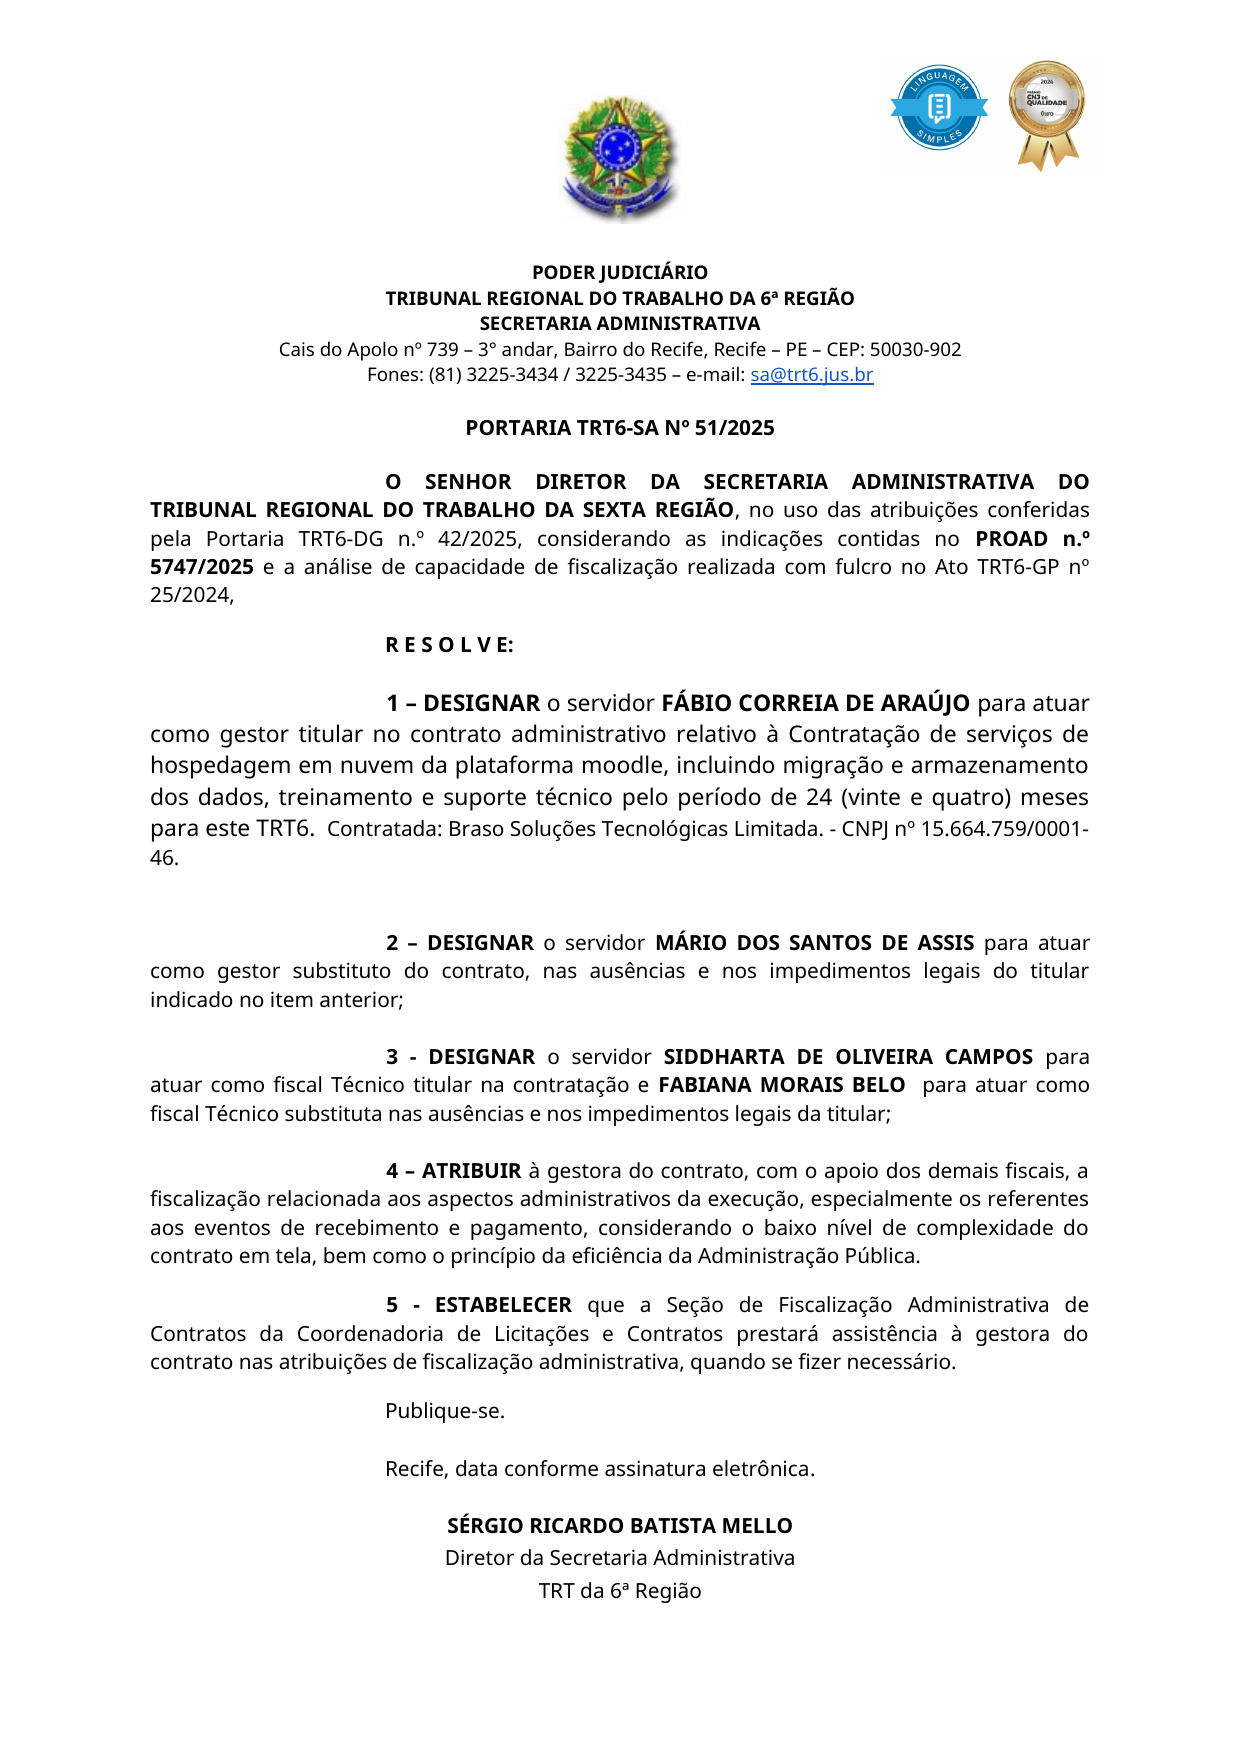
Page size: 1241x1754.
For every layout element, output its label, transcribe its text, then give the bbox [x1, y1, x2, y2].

text O SENHOR DIRETOR DA SECRETARIA ADMINISTRATIVA DO TRIBUNAL REGIONAL DO TRABALHO DA SEXTA REGIÃO, no uso das atribuições conferidas pela Portaria TRT6-DG n.º 42/2025, considerando as indicações contidas no PROAD n.º 5747/2025 e a análise de capacidade de fiscalização realizada com fulcro no Ato TRT6-GP nº 25/2024, [150, 467, 1090, 609]
text 2 – DESIGNAR o servidor MÁRIO DOS SANTOS DE ASSIS para atuar como gestor substituto do contrato, nas ausências e nos impedimentos legais do titular indicado no item anterior; [150, 928, 1090, 1013]
text 5 - ESTABELECER que a Seção de Fiscalização Administrativa de Contratos da Coordenadoria de Licitações e Contratos prestará assistência à gestora do contrato nas atribuições de fiscalização administrativa, quando se fizer necessário. [150, 1290, 1090, 1376]
picture [878, 51, 1104, 177]
text PORTARIA TRT6-SA Nº 51/2025 [150, 413, 1090, 442]
text Publique-se. [150, 1396, 1090, 1425]
picture [559, 95, 682, 224]
text Diretor da Secretaria Administrativa [150, 1543, 1090, 1572]
text 1 – DESIGNAR o servidor FÁBIO CORREIA DE ARAÚJO para atuar como gestor titular no contrato administrativo relativo à Contratação de serviços de hospedagem em nuvem da plataforma moodle, incluindo migração e armazenamento dos dados, treinamento e suporte técnico pelo período de 24 (vinte e quatro) meses para este TRT6. Contratada: Braso Soluções Tecnológicas Limitada. - CNPJ nº 15.664.759/0001-46. [150, 687, 1090, 871]
text R E S O L V E: [150, 630, 1090, 658]
text Recife, data conforme assinatura eletrônica. [150, 1454, 1090, 1482]
text 3 - DESIGNAR o servidor SIDDHARTA DE OLIVEIRA CAMPOS para atuar como fiscal Técnico titular na contratação e FABIANA MORAIS BELO para atuar como fiscal Técnico substituta nas ausências e nos impedimentos legais da titular; [150, 1042, 1090, 1127]
text 4 – ATRIBUIR à gestora do contrato, com o apoio dos demais fiscais, a fiscalização relacionada aos aspectos administrativos da execução, especialmente os referentes aos eventos de recebimento e pagamento, considerando o baixo nível de complexidade do contrato em tela, bem como o princípio da eficiência da Administração Pública. [150, 1156, 1090, 1269]
text SÉRGIO RICARDO BATISTA MELLO [150, 1511, 1090, 1539]
text TRT da 6ª Região [150, 1576, 1090, 1604]
